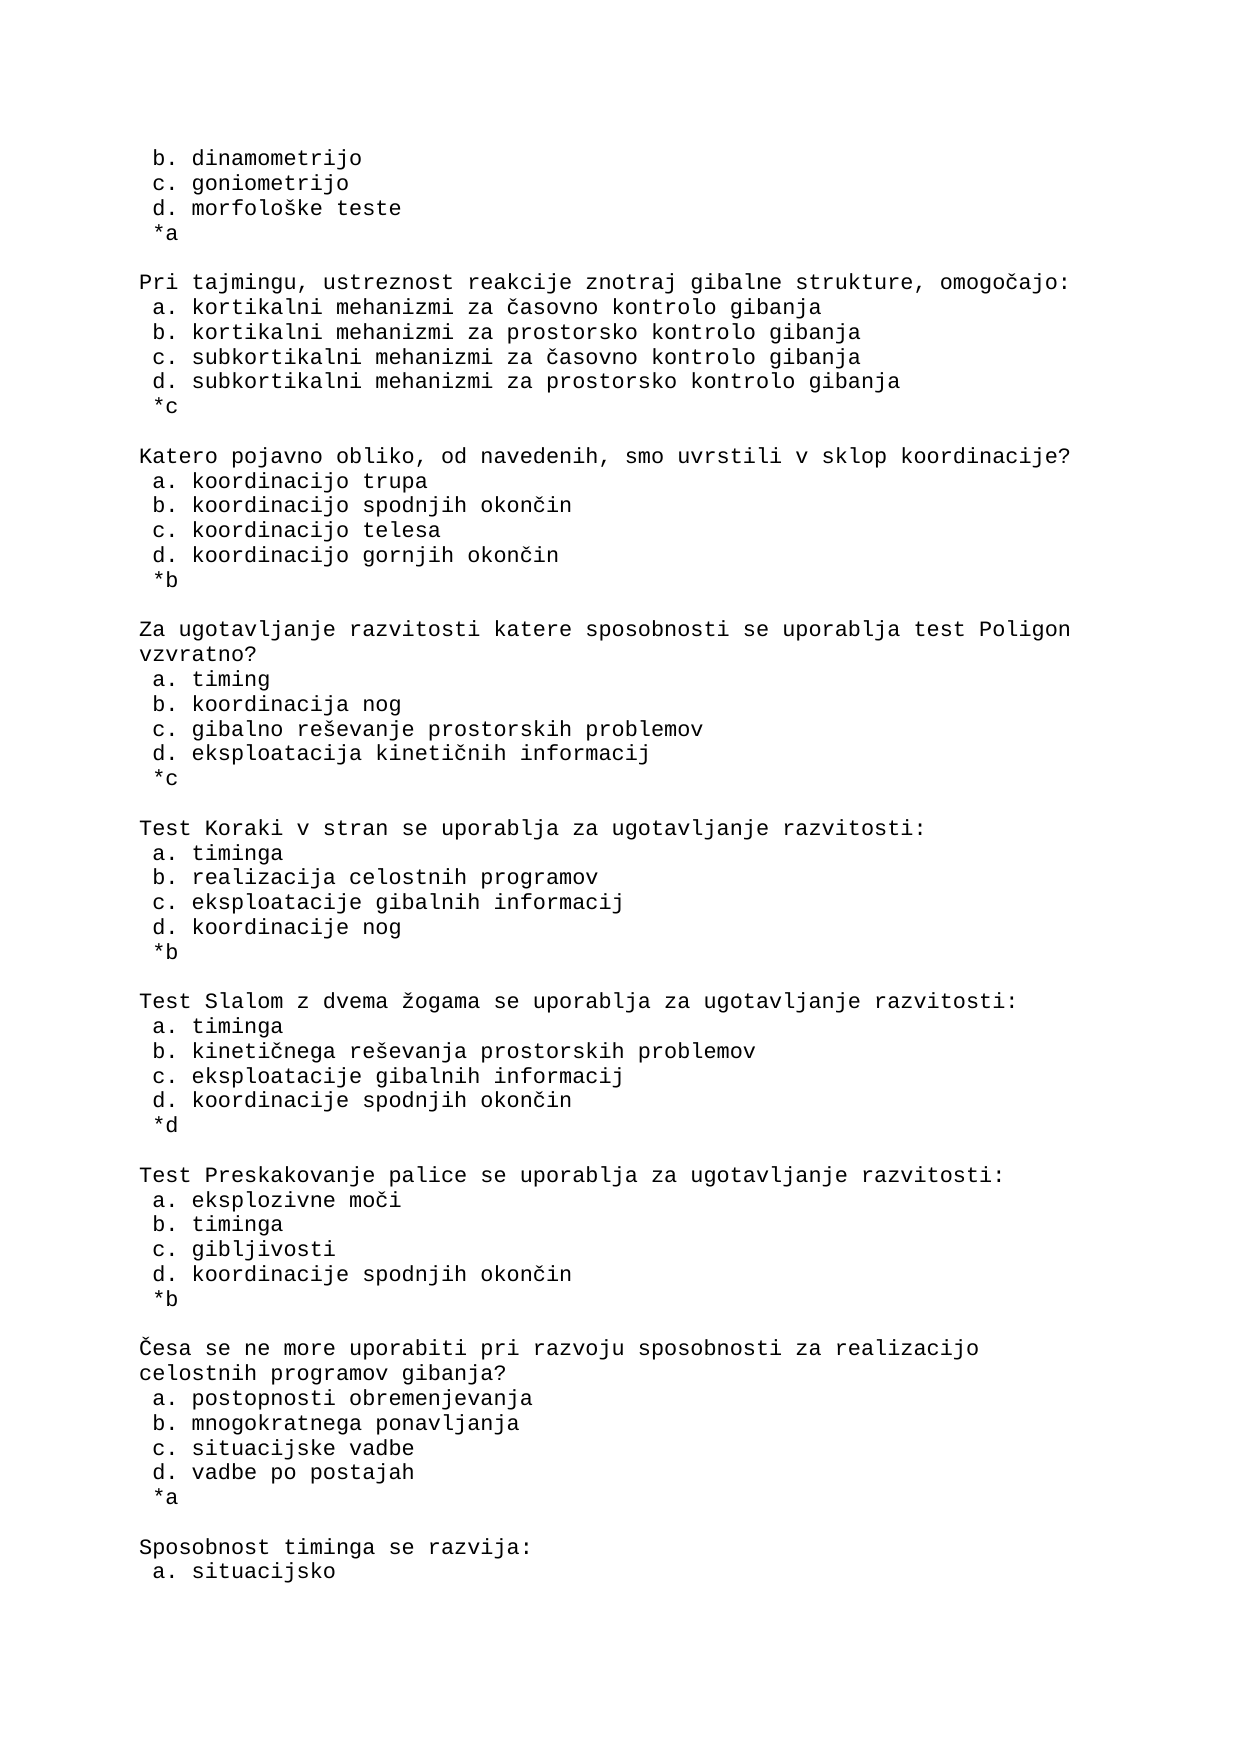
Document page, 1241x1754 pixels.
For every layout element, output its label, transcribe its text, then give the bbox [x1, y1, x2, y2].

text Test Preskakovanje palice se uporablja za ugotavljanje razvitosti: [139, 1164, 1101, 1189]
text a. timing [139, 668, 1101, 693]
text *a [139, 222, 1101, 247]
text b. koordinacija nog [139, 693, 1101, 718]
text Test Slalom z dvema žogama se uporablja za ugotavljanje razvitosti: [139, 991, 1101, 1015]
text d. vadbe po postajah [139, 1462, 1101, 1486]
text b. kortikalni mehanizmi za prostorsko kontrolo gibanja [139, 321, 1101, 346]
text d. eksploatacija kinetičnih informacij [139, 743, 1101, 767]
text *b [139, 569, 1101, 594]
text Česa se ne more uporabiti pri razvoju sposobnosti za realizacijo celostnih programov gibanja? [139, 1338, 1101, 1387]
text *c [139, 396, 1101, 420]
text a. situacijsko [139, 1561, 1101, 1586]
text Katero pojavno obliko, od navedenih, smo uvrstili v sklop koordinacije? [139, 445, 1101, 470]
text d. koordinacije spodnjih okončin [139, 1263, 1101, 1288]
text b. mnogokratnega ponavljanja [139, 1412, 1101, 1437]
text b. timinga [139, 1214, 1101, 1238]
text *c [139, 767, 1101, 792]
text Pri tajmingu, ustreznost reakcije znotraj gibalne strukture, omogočajo: [139, 272, 1101, 296]
text *b [139, 1288, 1101, 1313]
text d. koordinacije spodnjih okončin [139, 1090, 1101, 1114]
text d. koordinacije nog [139, 916, 1101, 941]
text d. koordinacijo gornjih okončin [139, 544, 1101, 569]
text *b [139, 941, 1101, 966]
text *d [139, 1114, 1101, 1139]
text c. eksploatacije gibalnih informacij [139, 1065, 1101, 1090]
text c. goniometrijo [139, 172, 1101, 197]
text a. kortikalni mehanizmi za časovno kontrolo gibanja [139, 296, 1101, 321]
text d. subkortikalni mehanizmi za prostorsko kontrolo gibanja [139, 371, 1101, 396]
text a. timinga [139, 842, 1101, 867]
text d. morfološke teste [139, 197, 1101, 222]
text a. koordinacijo trupa [139, 470, 1101, 495]
text b. kinetičnega reševanja prostorskih problemov [139, 1040, 1101, 1065]
text c. situacijske vadbe [139, 1437, 1101, 1462]
text c. subkortikalni mehanizmi za časovno kontrolo gibanja [139, 346, 1101, 371]
text a. postopnosti obremenjevanja [139, 1387, 1101, 1412]
text b. dinamometrijo [139, 148, 1101, 172]
text c. gibalno reševanje prostorskih problemov [139, 718, 1101, 743]
text a. timinga [139, 1015, 1101, 1040]
text c. eksploatacije gibalnih informacij [139, 891, 1101, 916]
text *a [139, 1486, 1101, 1511]
text b. koordinacijo spodnjih okončin [139, 495, 1101, 519]
text Test Koraki v stran se uporablja za ugotavljanje razvitosti: [139, 817, 1101, 842]
text Za ugotavljanje razvitosti katere sposobnosti se uporablja test Poligon vzvratno? [139, 619, 1101, 668]
text Sposobnost timinga se razvija: [139, 1536, 1101, 1561]
text c. koordinacijo telesa [139, 519, 1101, 544]
text b. realizacija celostnih programov [139, 867, 1101, 891]
text a. eksplozivne moči [139, 1189, 1101, 1214]
text c. gibljivosti [139, 1238, 1101, 1263]
